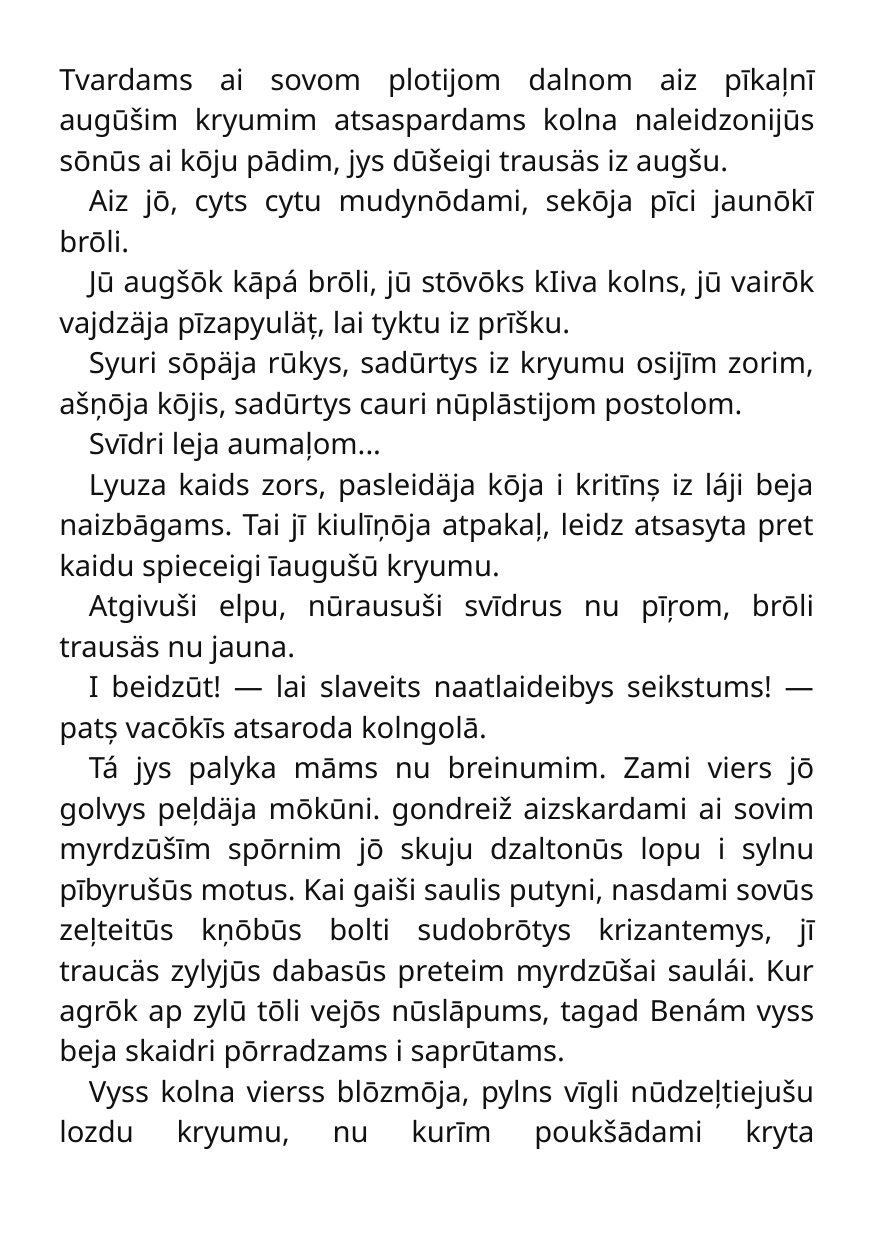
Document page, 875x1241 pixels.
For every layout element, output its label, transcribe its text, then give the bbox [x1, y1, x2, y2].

text Syuri sōpäja rūkys, sadūrtys iz kryumu osijīm zorim, ašņōja kōjis, sadūrtys cauri nūplāstijom postolom. [59, 343, 815, 423]
text Svīdri leja aumaļom... [59, 424, 815, 463]
text Tvardams ai sovom plotijom dalnom aiz pīkaļnī augūšim kryumim atsaspardams kolna naleidzonijūs sōnūs ai kōju pādim, jys dūšeigi trausäs iz augšu. [59, 59, 815, 179]
text I beidzūt! — lai slaveits naatlaideibys seikstums! — patș vacōkīs atsaroda kolngolā. [59, 667, 815, 747]
text Lyuza kaids zors, pasleidäja kōja i kritīnș iz láji beja naizbāgams. Tai jī kiulīņōja atpakaļ, leidz atsasyta pret kaidu spieceigi īaugušū kryumu. [59, 464, 815, 585]
text Jū augšōk kāpá brōli, jū stōvōks kIiva kolns, jū vairōk vajdzäja pīzapyuläț, lai tyktu iz prīšku. [59, 262, 815, 342]
text Vyss kolna vierss blōzmōja, pylns vīgli nūdzeļtiejušu lozdu kryumu, nu kurīm poukšādami kryta [59, 1071, 815, 1151]
text Atgivuši elpu, nūrausuši svīdrus nu pīŗom, brōli trausäs nu jauna. [59, 586, 815, 666]
text Tá jys palyka māms nu breinumim. Zami viers jō golvys peļdäja mōkūni. gondreiž aizskardami ai sovim myrdzūšīm spōrnim jō skuju dzaltonūs lopu i sylnu pībyrušūs motus. Kai gaiši saulis putyni, nasdami sovūs zeļteitūs kņōbūs bolti sudobrōtys krizantemys, jī traucäs zylyjūs dabasūs preteim myrdzūšai saulái. Kur agrōk ap zylū tōli vejōs nūslāpums, tagad Benám vyss beja skaidri pōrradzams i saprūtams. [59, 748, 815, 1070]
text Aiz jō, cyts cytu mudynōdami, sekōja pīci jaunōkī brōli. [59, 181, 815, 261]
